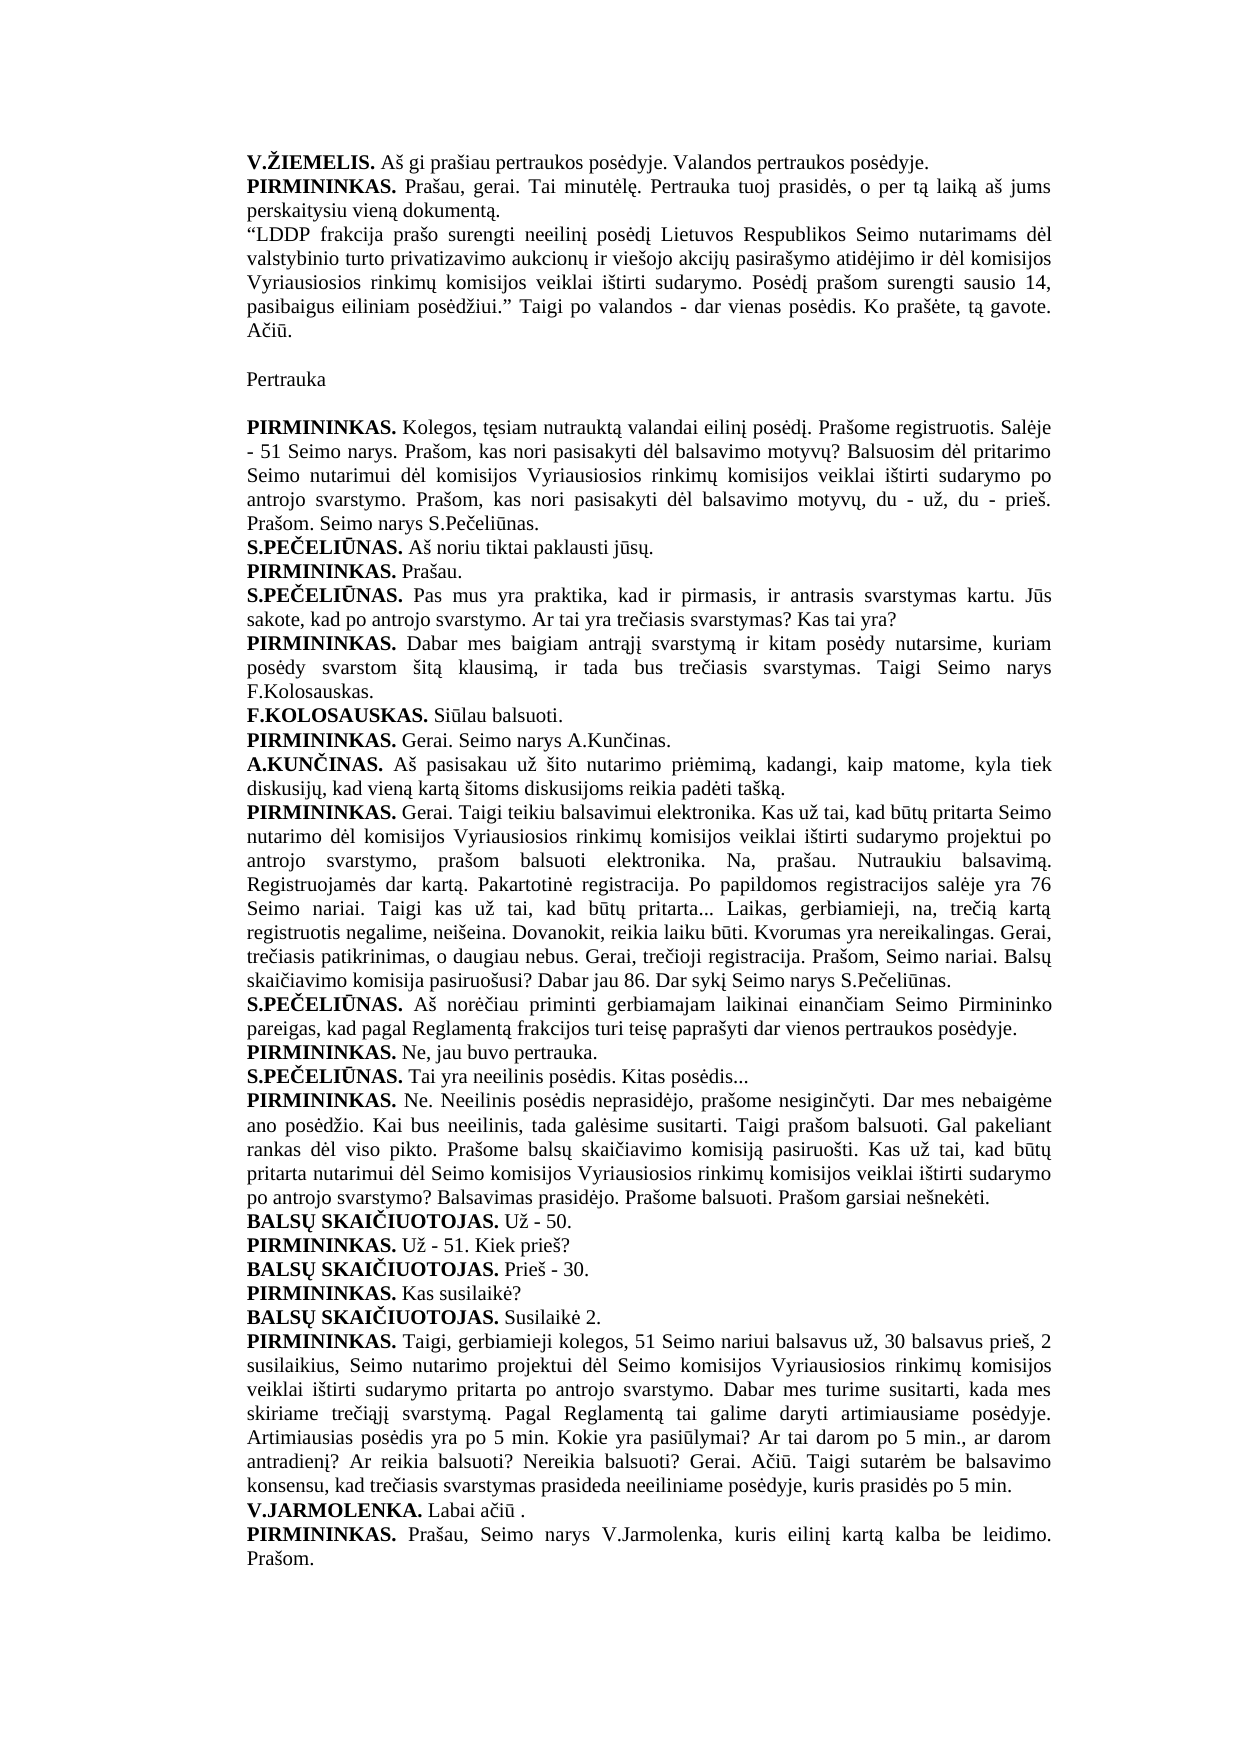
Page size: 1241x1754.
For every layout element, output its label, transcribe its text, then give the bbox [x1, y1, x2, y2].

text PIRMININKAS. Prašau, gerai. Tai minutėlę. Pertrauka tuoj prasidės, o per tą laiką aš jums perskaitysiu vieną dokumentą. [247, 174, 1053, 222]
text PIRMININKAS. Kolegos, tęsiam nutrauktą valandai eilinį posėdį. Prašome registruotis. Salėje - 51 Seimo narys. Prašom, kas nori pasisakyti dėl balsavimo motyvų? Balsuosim dėl pritarimo Seimo nutarimui dėl komisijos Vyriausiosios rinkimų komisijos veiklai ištirti sudarymo po antrojo svarstymo. Prašom, kas nori pasisakyti dėl balsavimo motyvų, du - už, du - prieš. Prašom. Seimo narys S.Pečeliūnas. [247, 415, 1053, 535]
text PIRMININKAS. Prašau. [247, 559, 1053, 583]
text PIRMININKAS. Už - 51. Kiek prieš? [247, 1233, 1053, 1257]
text PIRMININKAS. Gerai. Seimo narys A.Kunčinas. [247, 727, 1053, 752]
text PIRMININKAS. Kas susilaikė? [247, 1281, 1053, 1305]
text PIRMININKAS. Prašau, Seimo narys V.Jarmolenka, kuris eilinį kartą kalba be leidimo. Prašom. [247, 1522, 1053, 1570]
text S.PEČELIŪNAS. Aš noriu tiktai paklausti jūsų. [247, 535, 1053, 559]
text V.JARMOLENKA. Labai ačiū . [247, 1497, 1053, 1522]
text A.KUNČINAS. Aš pasisakau už šito nutarimo priėmimą, kadangi, kaip matome, kyla tiek diskusijų, kad vieną kartą šitoms diskusijoms reikia padėti tašką. [247, 752, 1053, 800]
text S.PEČELIŪNAS. Aš norėčiau priminti gerbiamajam laikinai einančiam Seimo Pirmininko pareigas, kad pagal Reglamentą frakcijos turi teisę paprašyti dar vienos pertraukos posėdyje. [247, 992, 1053, 1040]
text V.ŽIEMELIS. Aš gi prašiau pertraukos posėdyje. Valandos pertraukos posėdyje. [247, 150, 1053, 174]
text BALSŲ SKAIČIUOTOJAS. Susilaikė 2. [247, 1305, 1053, 1329]
text PIRMININKAS. Ne, jau buvo pertrauka. [247, 1040, 1053, 1064]
text Pertrauka [246, 367, 1053, 391]
text “LDDP frakcija prašo surengti neeilinį posėdį Lietuvos Respublikos Seimo nutarimams dėl valstybinio turto privatizavimo aukcionų ir viešojo akcijų pasirašymo atidėjimo ir dėl komisijos Vyriausiosios rinkimų komisijos veiklai ištirti sudarymo. Posėdį prašom surengti sausio 14, pasibaigus eiliniam posėdžiui.” Taigi po valandos - dar vienas posėdis. Ko prašėte, tą gavote. Ačiū. [247, 222, 1053, 342]
text F.KOLOSAUSKAS. Siūlau balsuoti. [247, 703, 1053, 727]
text PIRMININKAS. Gerai. Taigi teikiu balsavimui elektronika. Kas už tai, kad būtų pritarta Seimo nutarimo dėl komisijos Vyriausiosios rinkimų komisijos veiklai ištirti sudarymo projektui po antrojo svarstymo, prašom balsuoti elektronika. Na, prašau. Nutraukiu balsavimą. Registruojamės dar kartą. Pakartotinė registracija. Po papildomos registracijos salėje yra 76 Seimo nariai. Taigi kas už tai, kad būtų pritarta... Laikas, gerbiamieji, na, trečią kartą registruotis negalime, neišeina. Dovanokit, reikia laiku būti. Kvorumas yra nereikalingas. Gerai, trečiasis patikrinimas, o daugiau nebus. Gerai, trečioji registracija. Prašom, Seimo nariai. Balsų skaičiavimo komisija pasiruošusi? Dabar jau 86. Dar sykį Seimo narys S.Pečeliūnas. [247, 800, 1053, 992]
text BALSŲ SKAIČIUOTOJAS. Prieš - 30. [247, 1257, 1053, 1281]
text S.PEČELIŪNAS. Tai yra neeilinis posėdis. Kitas posėdis... [247, 1064, 1053, 1088]
text S.PEČELIŪNAS. Pas mus yra praktika, kad ir pirmasis, ir antrasis svarstymas kartu. Jūs sakote, kad po antrojo svarstymo. Ar tai yra trečiasis svarstymas? Kas tai yra? [247, 583, 1053, 631]
text PIRMININKAS. Taigi, gerbiamieji kolegos, 51 Seimo nariui balsavus už, 30 balsavus prieš, 2 susilaikius, Seimo nutarimo projektui dėl Seimo komisijos Vyriausiosios rinkimų komisijos veiklai ištirti sudarymo pritarta po antrojo svarstymo. Dabar mes turime susitarti, kada mes skiriame trečiąjį svarstymą. Pagal Reglamentą tai galime daryti artimiausiame posėdyje. Artimiausias posėdis yra po 5 min. Kokie yra pasiūlymai? Ar tai darom po 5 min., ar darom antradienį? Ar reikia balsuoti? Nereikia balsuoti? Gerai. Ačiū. Taigi sutarėm be balsavimo konsensu, kad trečiasis svarstymas prasideda neeiliniame posėdyje, kuris prasidės po 5 min. [247, 1329, 1053, 1497]
text PIRMININKAS. Ne. Neeilinis posėdis neprasidėjo, prašome nesiginčyti. Dar mes nebaigėme ano posėdžio. Kai bus neeilinis, tada galėsime susitarti. Taigi prašom balsuoti. Gal pakeliant rankas dėl viso pikto. Prašome balsų skaičiavimo komisiją pasiruošti. Kas už tai, kad būtų pritarta nutarimui dėl Seimo komisijos Vyriausiosios rinkimų komisijos veiklai ištirti sudarymo po antrojo svarstymo? Balsavimas prasidėjo. Prašome balsuoti. Prašom garsiai nešnekėti. [247, 1088, 1053, 1209]
text PIRMININKAS. Dabar mes baigiam antrąjį svarstymą ir kitam posėdy nutarsime, kuriam posėdy svarstom šitą klausimą, ir tada bus trečiasis svarstymas. Taigi Seimo narys F.Kolosauskas. [247, 631, 1053, 703]
text BALSŲ SKAIČIUOTOJAS. Už - 50. [247, 1209, 1053, 1233]
